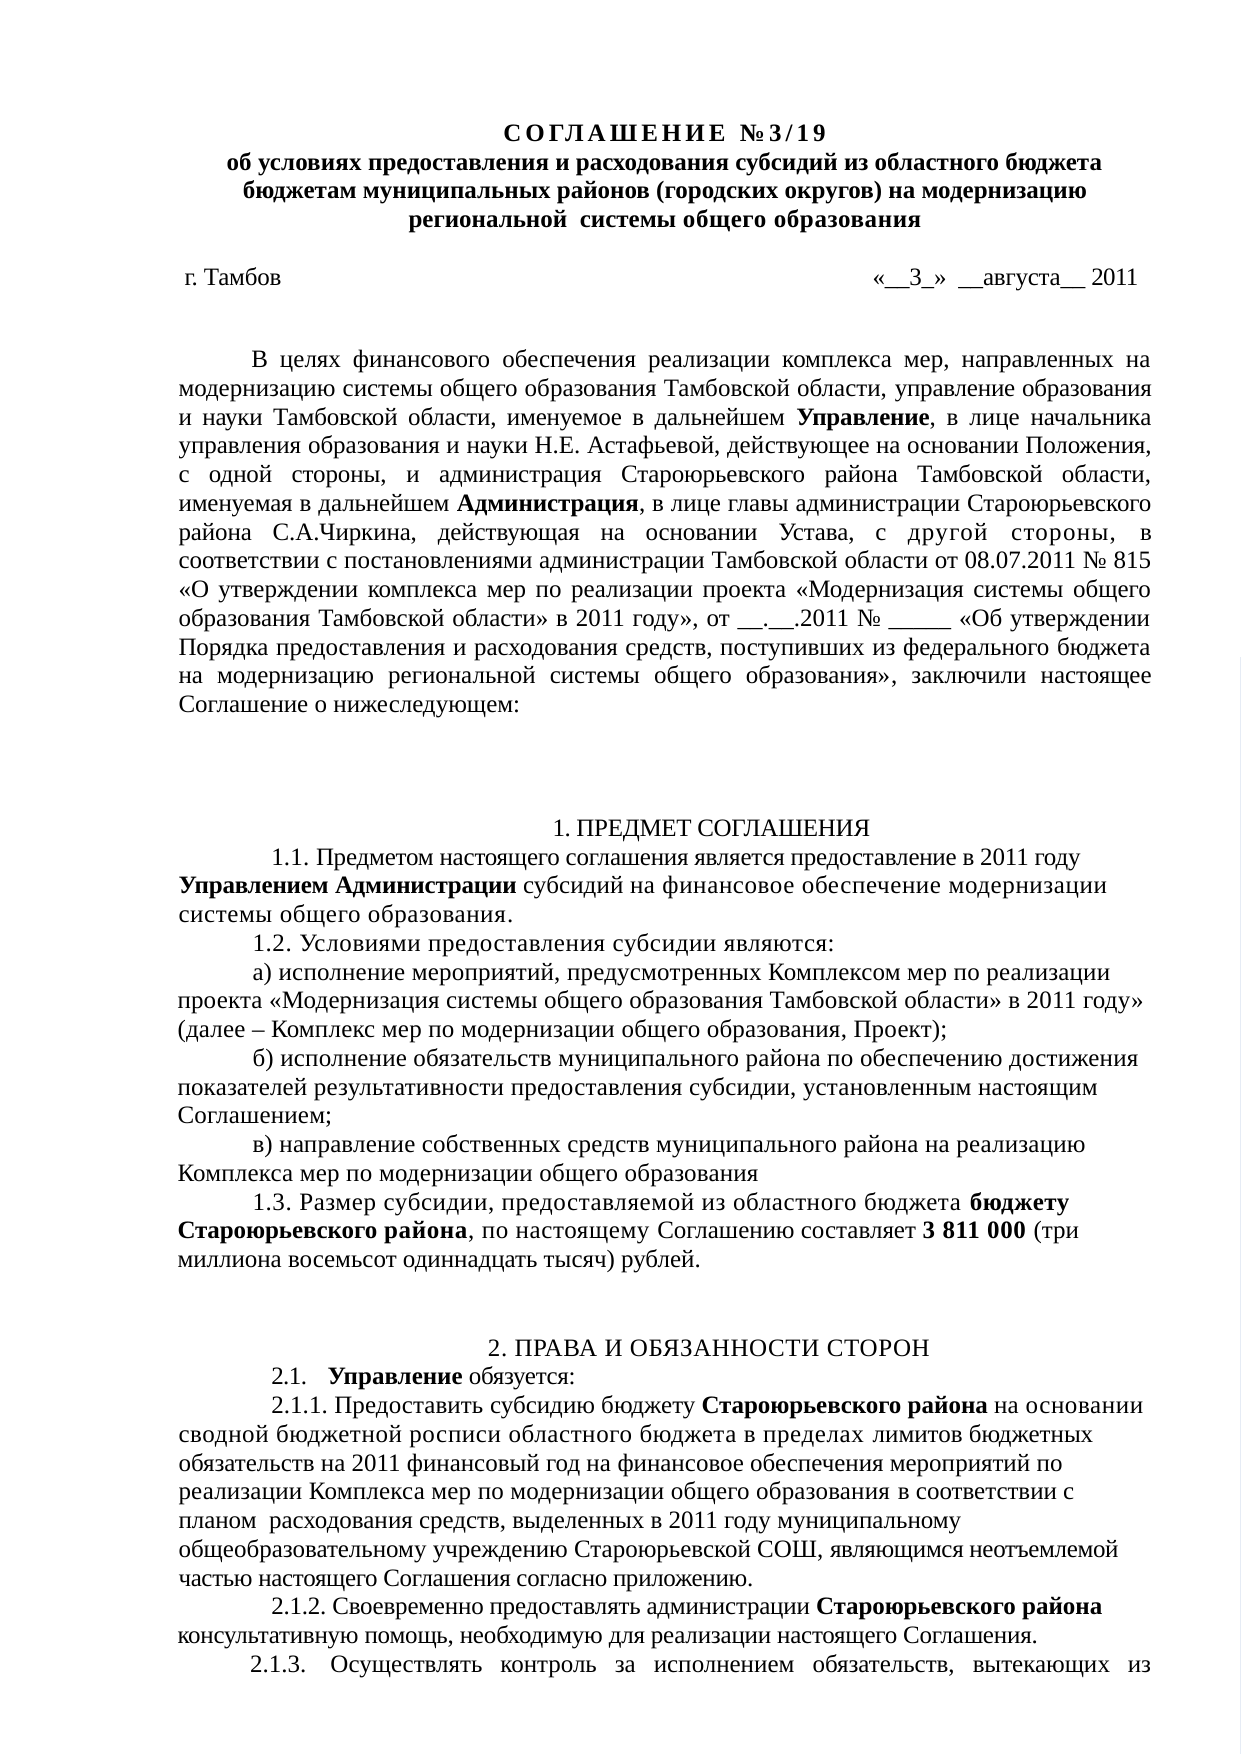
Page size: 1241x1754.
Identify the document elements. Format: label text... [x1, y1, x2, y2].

subtitle В целях финансового обеспечения реализации комплекса мер, направленных на модернизацию системы общего образования Тамбовской области, управление образования и науки Тамбовской области, именуемое в дальнейшем Управление, в лице начальника управления образования и науки Н.Е. Астафьевой, действующее на основании Положения, с одной стороны, и администрация Староюрьевского района Тамбовской области, именуемая в дальнейшем Администрация, в лице главы администрации Староюрьевского района С.А.Чиркина, действующая на основании Устава, с другой стороны, в соответствии с постановлениями администрации Тамбовской области от 08.07.2011 № 815 «О утверждении комплекса мер по реализации проекта «Модернизация системы общего образования Тамбовской области» в 2011 году», от __.__.2011 № _____ «Об утверждении Порядка предоставления и расходования средств, поступивших из федерального бюджета на модернизацию региональной системы общего образования», заключили настоящее Соглашение о нижеследующем: [178, 344, 1152, 718]
text 2.1.2. Своевременно предоставлять администрации Староюрьевского района консультативную помощь, необходимую для реализации настоящего Соглашения. [177, 1591, 1152, 1649]
text 1. ПРЕДМЕТ СОГЛАШЕНИЯ [178, 813, 1152, 842]
text 1.1. Предметом настоящего соглашения является предоставление в 2011 году Управлением Администрации субсидий на финансовое обеспечение модернизации системы общего образования. [178, 842, 1152, 928]
text 1.3. Размер субсидии, предоставляемой из областного бюджета бюджету Староюрьевского района, по настоящему Соглашению составляет 3 811 000 (три миллиона восемьсот одиннадцать тысяч) рублей. [177, 1187, 1152, 1273]
text а) исполнение мероприятий, предусмотренных Комплексом мер по реализации проекта «Модернизация системы общего образования Тамбовской области» в 2011 году» (далее – Комплекс мер по модернизации общего образования, Проект); [177, 957, 1152, 1043]
text 2.1.3. Осуществлять контроль за исполнением обязательств, вытекающих из [177, 1649, 1152, 1678]
text об условиях предоставления и расходования субсидий из областного бюджета бюджетам муниципальных районов (городских округов) на модернизацию региональной системы общего образования [177, 147, 1152, 233]
text б) исполнение обязательств муниципального района по обеспечению достижения показателей результативности предоставления субсидии, установленным настоящим Соглашением; [177, 1043, 1152, 1129]
text 1.2. Условиями предоставления субсидии являются: [177, 928, 1152, 957]
text в) направление собственных средств муниципального района на реализацию Комплекса мер по модернизации общего образования [177, 1129, 1152, 1187]
text 2.1.1. Предоставить субсидию бюджету Староюрьевского района на основании сводной бюджетной росписи областного бюджета в пределах лимитов бюджетных обязательств на 2011 финансовый год на финансовое обеспечения мероприятий по реализации Комплекса мер по модернизации общего образования в соответствии с планом расходования средств, выделенных в 2011 году муниципальному общеобразовательному учреждению Староюрьевской СОШ, являющимся неотъемлемой частью настоящего Соглашения согласно приложению. [178, 1390, 1152, 1591]
text 2.1. Управление обязуется: [178, 1361, 1152, 1390]
text СОГЛАШЕНИЕ №3/19 [177, 118, 1152, 147]
text г. Тамбов «__3_» __августа__ 2011 [177, 262, 1152, 291]
text 2. ПРАВА И ОБЯЗАННОСТИ СТОРОН [178, 1333, 1147, 1361]
